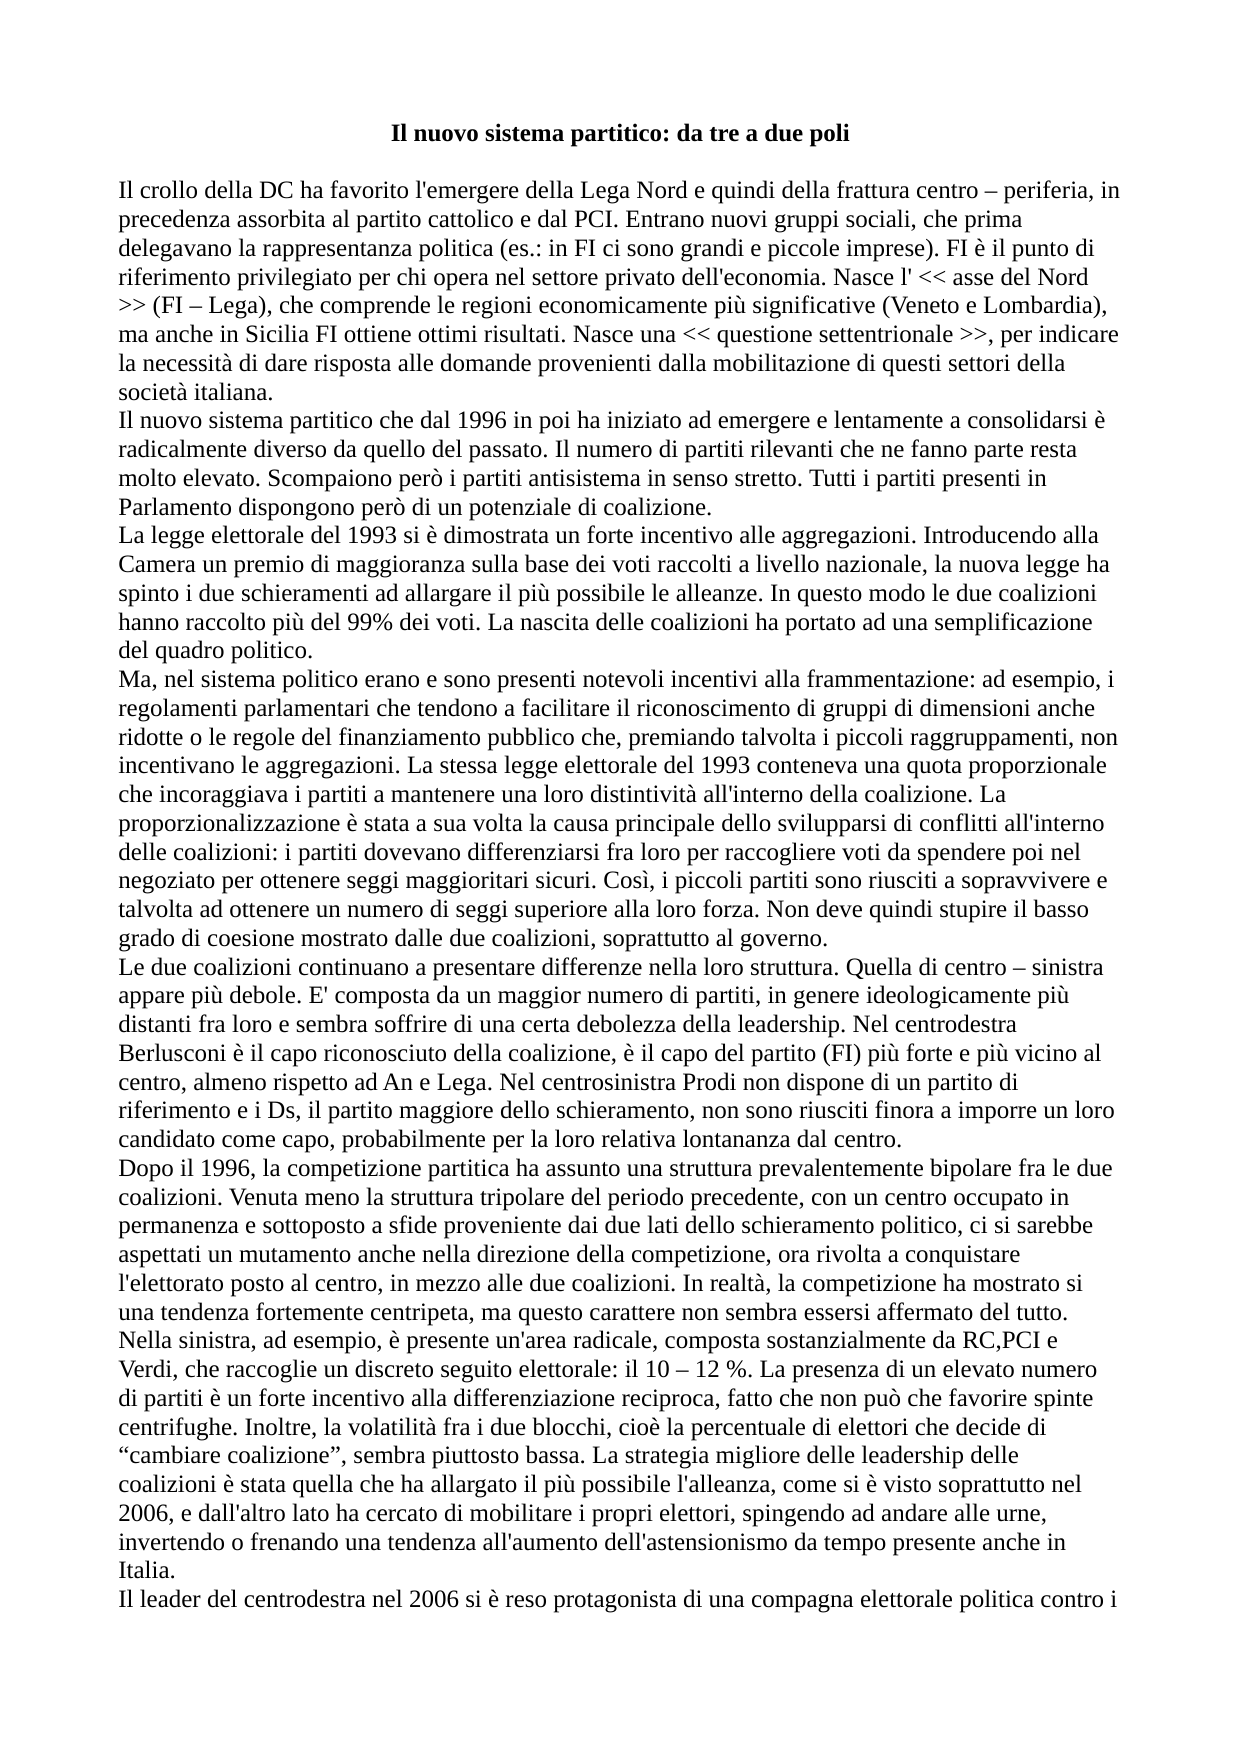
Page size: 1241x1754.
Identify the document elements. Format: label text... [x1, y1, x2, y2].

text Il crollo della DC ha favorito l'emergere della Lega Nord e quindi della frattura centro – periferia, in precedenza assorbita al partito cattolico e dal PCI. Entrano nuovi gruppi sociali, che prima delegavano la rappresentanza politica (es.: in FI ci sono grandi e piccole imprese). FI è il punto di riferimento privilegiato per chi opera nel settore privato dell'economia. Nasce l' << asse del Nord >> (FI – Lega), che comprende le regioni economicamente più significative (Veneto e Lombardia), ma anche in Sicilia FI ottiene ottimi risultati. Nasce una << questione settentrionale >>, per indicare la necessità di dare risposta alle domande provenienti dalla mobilitazione di questi settori della società italiana. [118, 176, 1122, 406]
text Il leader del centrodestra nel 2006 si è reso protagonista di una compagna elettorale politica contro i [118, 1584, 1122, 1613]
text Dopo il 1996, la competizione partitica ha assunto una struttura prevalentemente bipolare fra le due coalizioni. Venuta meno la struttura tripolare del periodo precedente, con un centro occupato in permanenza e sottoposto a sfide proveniente dai due lati dello schieramento politico, ci si sarebbe aspettati un mutamento anche nella direzione della competizione, ora rivolta a conquistare l'elettorato posto al centro, in mezzo alle due coalizioni. In realtà, la competizione ha mostrato si una tendenza fortemente centripeta, ma questo carattere non sembra essersi affermato del tutto. Nella sinistra, ad esempio, è presente un'area radicale, composta sostanzialmente da RC,PCI e Verdi, che raccoglie un discreto seguito elettorale: il 10 – 12 %. La presenza di un elevato numero di partiti è un forte incentivo alla differenziazione reciproca, fatto che non può che favorire spinte centrifughe. Inoltre, la volatilità fra i due blocchi, cioè la percentuale di elettori che decide di “cambiare coalizione”, sembra piuttosto bassa. La strategia migliore delle leadership delle coalizioni è stata quella che ha allargato il più possibile l'alleanza, come si è visto soprattutto nel 2006, e dall'altro lato ha cercato di mobilitare i propri elettori, spingendo ad andare alle urne, invertendo o frenando una tendenza all'aumento dell'astensionismo da tempo presente anche in Italia. [118, 1153, 1122, 1584]
text Le due coalizioni continuano a presentare differenze nella loro struttura. Quella di centro – sinistra appare più debole. E' composta da un maggior numero di partiti, in genere ideologicamente più distanti fra loro e sembra soffrire di una certa debolezza della leadership. Nel centrodestra Berlusconi è il capo riconosciuto della coalizione, è il capo del partito (FI) più forte e più vicino al centro, almeno rispetto ad An e Lega. Nel centrosinistra Prodi non dispone di un partito di riferimento e i Ds, il partito maggiore dello schieramento, non sono riusciti finora a imporre un loro candidato come capo, probabilmente per la loro relativa lontananza dal centro. [118, 952, 1122, 1153]
text La legge elettorale del 1993 si è dimostrata un forte incentivo alle aggregazioni. Introducendo alla Camera un premio di maggioranza sulla base dei voti raccolti a livello nazionale, la nuova legge ha spinto i due schieramenti ad allargare il più possibile le alleanze. In questo modo le due coalizioni hanno raccolto più del 99% dei voti. La nascita delle coalizioni ha portato ad una semplificazione del quadro politico. [118, 521, 1122, 664]
text Il nuovo sistema partitico: da tre a due poli [118, 118, 1122, 147]
text Ma, nel sistema politico erano e sono presenti notevoli incentivi alla frammentazione: ad esempio, i regolamenti parlamentari che tendono a facilitare il riconoscimento di gruppi di dimensioni anche ridotte o le regole del finanziamento pubblico che, premiando talvolta i piccoli raggruppamenti, non incentivano le aggregazioni. La stessa legge elettorale del 1993 conteneva una quota proporzionale che incoraggiava i partiti a mantenere una loro distintività all'interno della coalizione. La proporzionalizzazione è stata a sua volta la causa principale dello svilupparsi di conflitti all'interno delle coalizioni: i partiti dovevano differenziarsi fra loro per raccogliere voti da spendere poi nel negoziato per ottenere seggi maggioritari sicuri. Così, i piccoli partiti sono riusciti a sopravvivere e talvolta ad ottenere un numero di seggi superiore alla loro forza. Non deve quindi stupire il basso grado di coesione mostrato dalle due coalizioni, soprattutto al governo. [118, 664, 1122, 952]
text Il nuovo sistema partitico che dal 1996 in poi ha iniziato ad emergere e lentamente a consolidarsi è radicalmente diverso da quello del passato. Il numero di partiti rilevanti che ne fanno parte resta molto elevato. Scompaiono però i partiti antisistema in senso stretto. Tutti i partiti presenti in Parlamento dispongono però di un potenziale di coalizione. [118, 406, 1122, 521]
